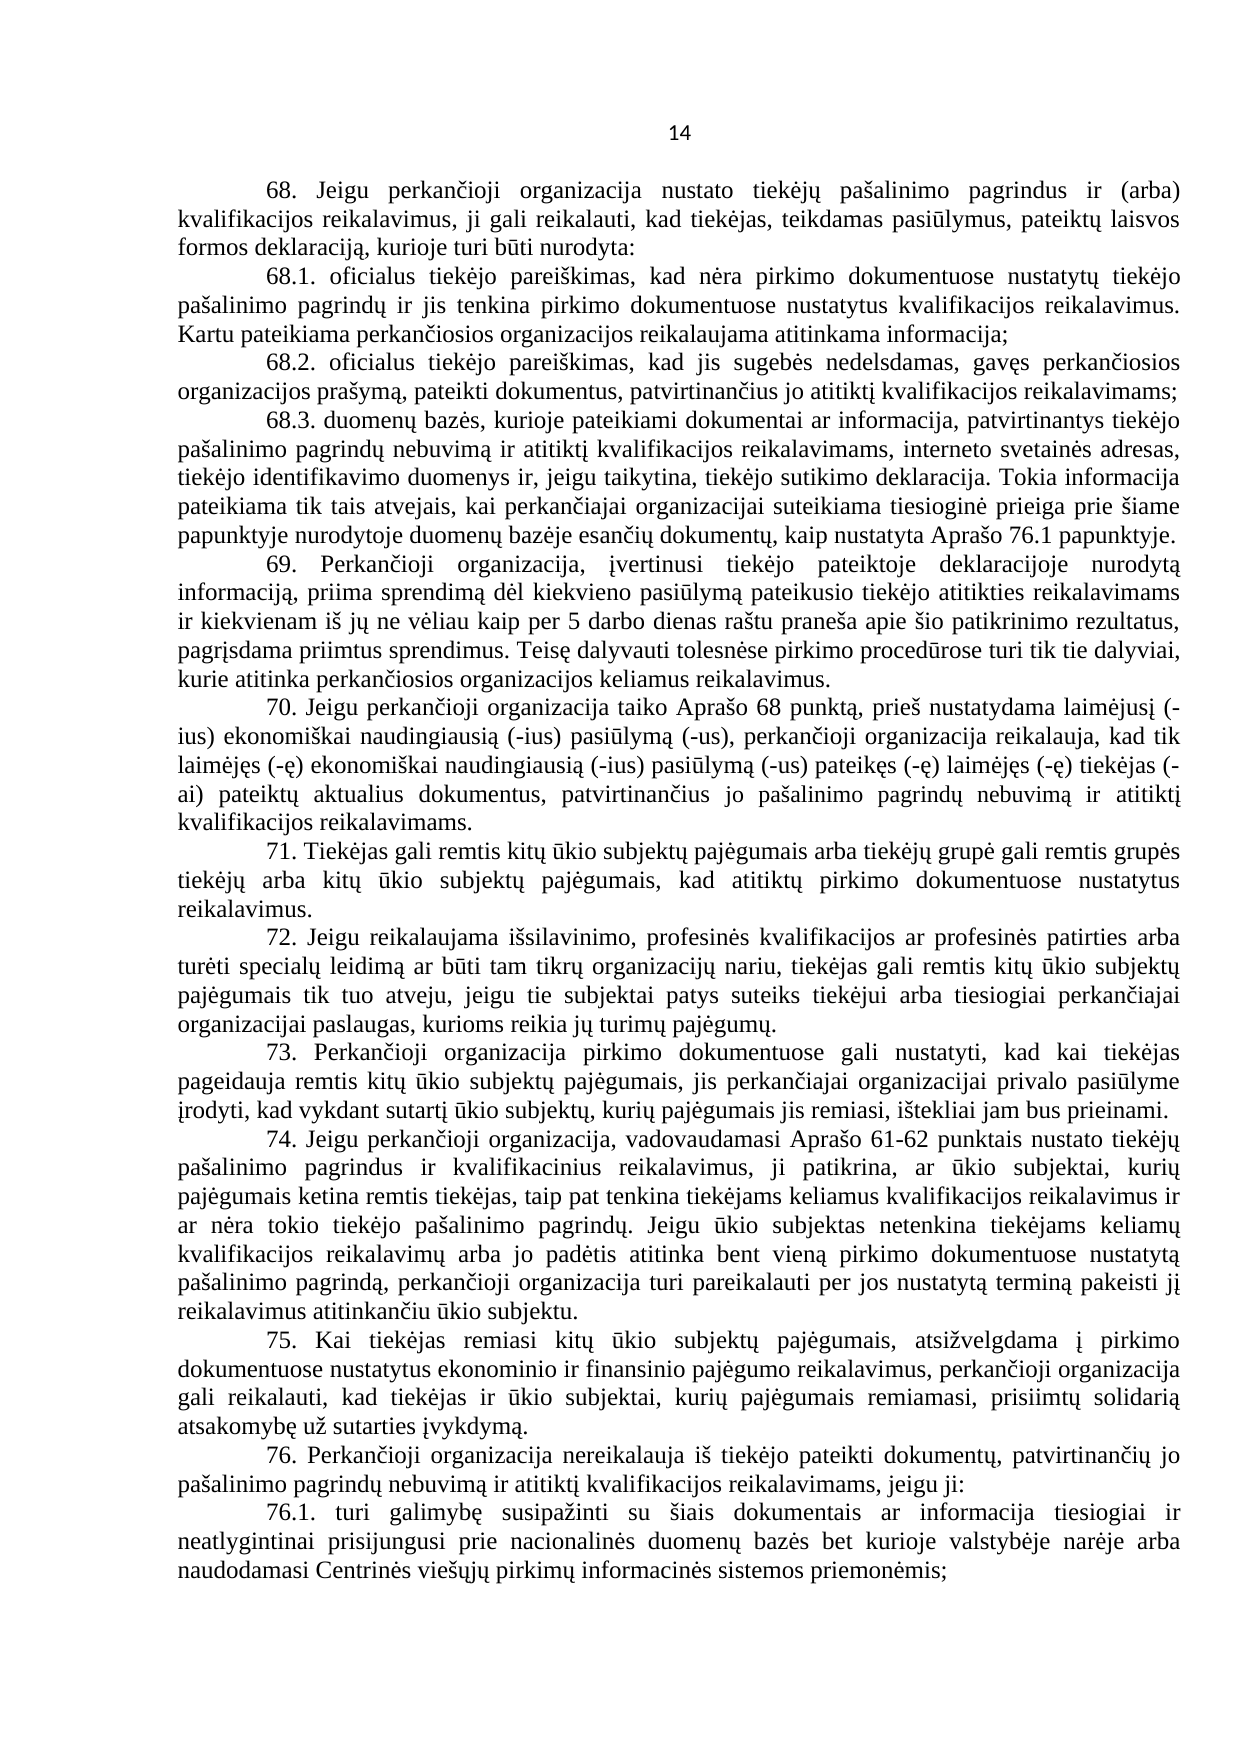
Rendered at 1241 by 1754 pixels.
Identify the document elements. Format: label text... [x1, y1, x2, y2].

text 68. Jeigu perkančioji organizacija nustato tiekėjų pašalinimo pagrindus ir (arba) kvalifikacijos reikalavimus, ji gali reikalauti, kad tiekėjas, teikdamas pasiūlymus, pateiktų laisvos formos deklaraciją, kurioje turi būti nurodyta: [177, 175, 1181, 261]
text 75. Kai tiekėjas remiasi kitų ūkio subjektų pajėgumais, atsižvelgdama į pirkimo dokumentuose nustatytus ekonominio ir finansinio pajėgumo reikalavimus, perkančioji organizacija gali reikalauti, kad tiekėjas ir ūkio subjektai, kurių pajėgumais remiamasi, prisiimtų solidarią atsakomybę už sutarties įvykdymą. [177, 1325, 1181, 1440]
text 68.1. oficialus tiekėjo pareiškimas, kad nėra pirkimo dokumentuose nustatytų tiekėjo pašalinimo pagrindų ir jis tenkina pirkimo dokumentuose nustatytus kvalifikacijos reikalavimus. Kartu pateikiama perkančiosios organizacijos reikalaujama atitinkama informacija; [177, 261, 1181, 347]
text 68.3. duomenų bazės, kurioje pateikiami dokumentai ar informacija, patvirtinantys tiekėjo pašalinimo pagrindų nebuvimą ir atitiktį kvalifikacijos reikalavimams, interneto svetainės adresas, tiekėjo identifikavimo duomenys ir, jeigu taikytina, tiekėjo sutikimo deklaracija. Tokia informacija pateikiama tik tais atvejais, kai perkančiajai organizacijai suteikiama tiesioginė prieiga prie šiame papunktyje nurodytoje duomenų bazėje esančių dokumentų, kaip nustatyta Aprašo 76.1 papunktyje. [177, 405, 1181, 549]
text 73. Perkančioji organizacija pirkimo dokumentuose gali nustatyti, kad kai tiekėjas pageidauja remtis kitų ūkio subjektų pajėgumais, jis perkančiajai organizacijai privalo pasiūlyme įrodyti, kad vykdant sutartį ūkio subjektų, kurių pajėgumais jis remiasi, ištekliai jam bus prieinami. [177, 1037, 1181, 1124]
text 70. Jeigu perkančioji organizacija taiko Aprašo 68 punktą, prieš nustatydama laimėjusį (-ius) ekonomiškai naudingiausią (-ius) pasiūlymą (-us), perkančioji organizacija reikalauja, kad tik laimėjęs (-ę) ekonomiškai naudingiausią (-ius) pasiūlymą (-us) pateikęs (-ę) laimėjęs (-ę) tiekėjas (-ai) pateiktų aktualius dokumentus, patvirtinančius jo pašalinimo pagrindų nebuvimą ir atitiktį kvalifikacijos reikalavimams. [177, 692, 1181, 836]
text 71. Tiekėjas gali remtis kitų ūkio subjektų pajėgumais arba tiekėjų grupė gali remtis grupės tiekėjų arba kitų ūkio subjektų pajėgumais, kad atitiktų pirkimo dokumentuose nustatytus reikalavimus. [177, 836, 1181, 922]
text 76. Perkančioji organizacija nereikalauja iš tiekėjo pateikti dokumentų, patvirtinančių jo pašalinimo pagrindų nebuvimą ir atitiktį kvalifikacijos reikalavimams, jeigu ji: [177, 1440, 1181, 1497]
text 68.2. oficialus tiekėjo pareiškimas, kad jis sugebės nedelsdamas, gavęs perkančiosios organizacijos prašymą, pateikti dokumentus, patvirtinančius jo atitiktį kvalifikacijos reikalavimams; [177, 347, 1181, 405]
text 76.1. turi galimybę susipažinti su šiais dokumentais ar informacija tiesiogiai ir neatlygintinai prisijungusi prie nacionalinės duomenų bazės bet kurioje valstybėje narėje arba naudodamasi Centrinės viešųjų pirkimų informacinės sistemos priemonėmis; [177, 1497, 1181, 1584]
text 69. Perkančioji organizacija, įvertinusi tiekėjo pateiktoje deklaracijoje nurodytą informaciją, priima sprendimą dėl kiekvieno pasiūlymą pateikusio tiekėjo atitikties reikalavimams ir kiekvienam iš jų ne vėliau kaip per 5 darbo dienas raštu praneša apie šio patikrinimo rezultatus, pagrįsdama priimtus sprendimus. Teisę dalyvauti tolesnėse pirkimo procedūrose turi tik tie dalyviai, kurie atitinka perkančiosios organizacijos keliamus reikalavimus. [177, 549, 1181, 692]
text 72. Jeigu reikalaujama išsilavinimo, profesinės kvalifikacijos ar profesinės patirties arba turėti specialų leidimą ar būti tam tikrų organizacijų nariu, tiekėjas gali remtis kitų ūkio subjektų pajėgumais tik tuo atveju, jeigu tie subjektai patys suteiks tiekėjui arba tiesiogiai perkančiajai organizacijai paslaugas, kurioms reikia jų turimų pajėgumų. [177, 922, 1181, 1037]
text 74. Jeigu perkančioji organizacija, vadovaudamasi Aprašo 61-62 punktais nustato tiekėjų pašalinimo pagrindus ir kvalifikacinius reikalavimus, ji patikrina, ar ūkio subjektai, kurių pajėgumais ketina remtis tiekėjas, taip pat tenkina tiekėjams keliamus kvalifikacijos reikalavimus ir ar nėra tokio tiekėjo pašalinimo pagrindų. Jeigu ūkio subjektas netenkina tiekėjams keliamų kvalifikacijos reikalavimų arba jo padėtis atitinka bent vieną pirkimo dokumentuose nustatytą pašalinimo pagrindą, perkančioji organizacija turi pareikalauti per jos nustatytą terminą pakeisti jį reikalavimus atitinkančiu ūkio subjektu. [177, 1124, 1181, 1325]
